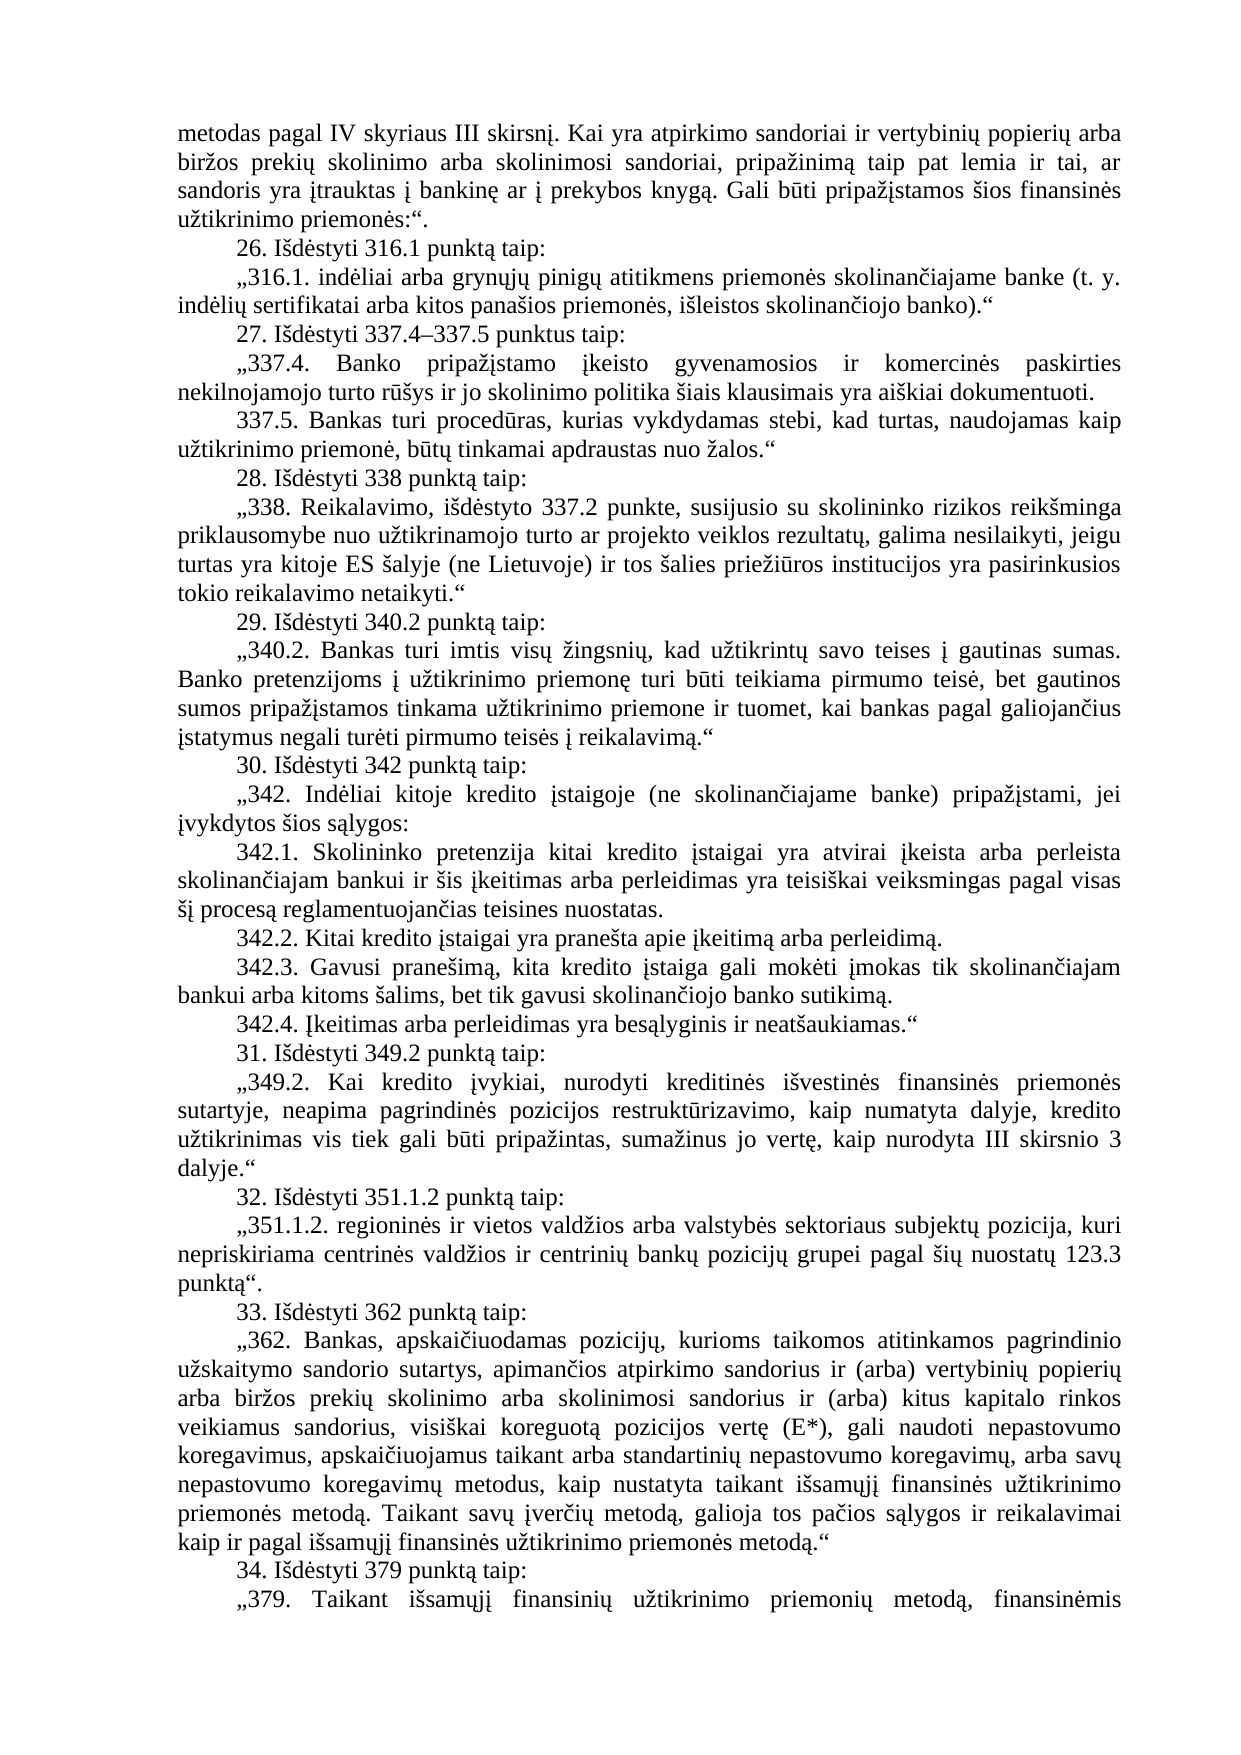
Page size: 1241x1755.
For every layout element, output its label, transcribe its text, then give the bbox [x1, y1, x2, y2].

text 342.2. Kitai kredito įstaigai yra pranešta apie įkeitimą arba perleidimą. [177, 923, 1122, 952]
text „340.2. Bankas turi imtis visų žingsnių, kad užtikrintų savo teises į gautinas sumas. Banko pretenzijoms į užtikrinimo priemonę turi būti teikiama pirmumo teisė, bet gautinos sumos pripažįstamos tinkama užtikrinimo priemone ir tuomet, kai bankas pagal galiojančius įstatymus negali turėti pirmumo teisės į reikalavimą.“ [177, 636, 1122, 751]
text 28. Išdėstyti 338 punktą taip: [177, 463, 1122, 492]
text „362. Bankas, apskaičiuodamas pozicijų, kurioms taikomos atitinkamos pagrindinio užskaitymo sandorio sutartys, apimančios atpirkimo sandorius ir (arba) vertybinių popierių arba biržos prekių skolinimo arba skolinimosi sandorius ir (arba) kitus kapitalo rinkos veikiamus sandorius, visiškai koreguotą pozicijos vertę (E*), gali naudoti nepastovumo koregavimus, apskaičiuojamus taikant arba standartinių nepastovumo koregavimų, arba savų nepastovumo koregavimų metodus, kaip nustatyta taikant išsamųjį finansinės užtikrinimo priemonės metodą. Taikant savų įverčių metodą, galioja tos pačios sąlygos ir reikalavimai kaip ir pagal išsamųjį finansinės užtikrinimo priemonės metodą.“ [177, 1326, 1122, 1556]
text „337.4. Banko pripažįstamo įkeisto gyvenamosios ir komercinės paskirties nekilnojamojo turto rūšys ir jo skolinimo politika šiais klausimais yra aiškiai dokumentuoti. [177, 348, 1122, 406]
text „316.1. indėliai arba grynųjų pinigų atitikmens priemonės skolinančiajame banke (t. y. indėlių sertifikatai arba kitos panašios priemonės, išleistos skolinančiojo banko).“ [177, 262, 1122, 319]
text 26. Išdėstyti 316.1 punktą taip: [177, 233, 1122, 262]
text 337.5. Bankas turi procedūras, kurias vykdydamas stebi, kad turtas, naudojamas kaip užtikrinimo priemonė, būtų tinkamai apdraustas nuo žalos.“ [177, 406, 1122, 463]
text „379. Taikant išsamųjį finansinių užtikrinimo priemonių metodą, finansinėmis [177, 1584, 1122, 1613]
text 33. Išdėstyti 362 punktą taip: [177, 1297, 1122, 1326]
text 342.3. Gavusi pranešimą, kita kredito įstaiga gali mokėti įmokas tik skolinančiajam bankui arba kitoms šalims, bet tik gavusi skolinančiojo banko sutikimą. [177, 952, 1122, 1009]
text 30. Išdėstyti 342 punktą taip: [177, 751, 1122, 779]
text „342. Indėliai kitoje kredito įstaigoje (ne skolinančiajame banke) pripažįstami, jei įvykdytos šios sąlygos: [177, 779, 1122, 837]
text 342.4. Įkeitimas arba perleidimas yra besąlyginis ir neatšaukiamas.“ [177, 1009, 1122, 1038]
text 342.1. Skolininko pretenzija kitai kredito įstaigai yra atvirai įkeista arba perleista skolinančiajam bankui ir šis įkeitimas arba perleidimas yra teisiškai veiksmingas pagal visas šį procesą reglamentuojančias teisines nuostatas. [177, 837, 1122, 923]
text 34. Išdėstyti 379 punktą taip: [177, 1556, 1122, 1584]
text metodas pagal IV skyriaus III skirsnį. Kai yra atpirkimo sandoriai ir vertybinių popierių arba biržos prekių skolinimo arba skolinimosi sandoriai, pripažinimą taip pat lemia ir tai, ar sandoris yra įtrauktas į bankinę ar į prekybos knygą. Gali būti pripažįstamos šios finansinės užtikrinimo priemonės:“. [177, 118, 1122, 233]
text 29. Išdėstyti 340.2 punktą taip: [177, 607, 1122, 636]
text 32. Išdėstyti 351.1.2 punktą taip: [177, 1182, 1122, 1211]
text „338. Reikalavimo, išdėstyto 337.2 punkte, susijusio su skolininko rizikos reikšminga priklausomybe nuo užtikrinamojo turto ar projekto veiklos rezultatų, galima nesilaikyti, jeigu turtas yra kitoje ES šalyje (ne Lietuvoje) ir tos šalies priežiūros institucijos yra pasirinkusios tokio reikalavimo netaikyti.“ [177, 492, 1122, 607]
text „349.2. Kai kredito įvykiai, nurodyti kreditinės išvestinės finansinės priemonės sutartyje, neapima pagrindinės pozicijos restruktūrizavimo, kaip numatyta dalyje, kredito užtikrinimas vis tiek gali būti pripažintas, sumažinus jo vertę, kaip nurodyta III skirsnio 3 dalyje.“ [177, 1067, 1122, 1182]
text „351.1.2. regioninės ir vietos valdžios arba valstybės sektoriaus subjektų pozicija, kuri nepriskiriama centrinės valdžios ir centrinių bankų pozicijų grupei pagal šių nuostatų 123.3 punktą“. [177, 1211, 1122, 1297]
text 27. Išdėstyti 337.4–337.5 punktus taip: [177, 319, 1122, 348]
text 31. Išdėstyti 349.2 punktą taip: [177, 1038, 1122, 1067]
